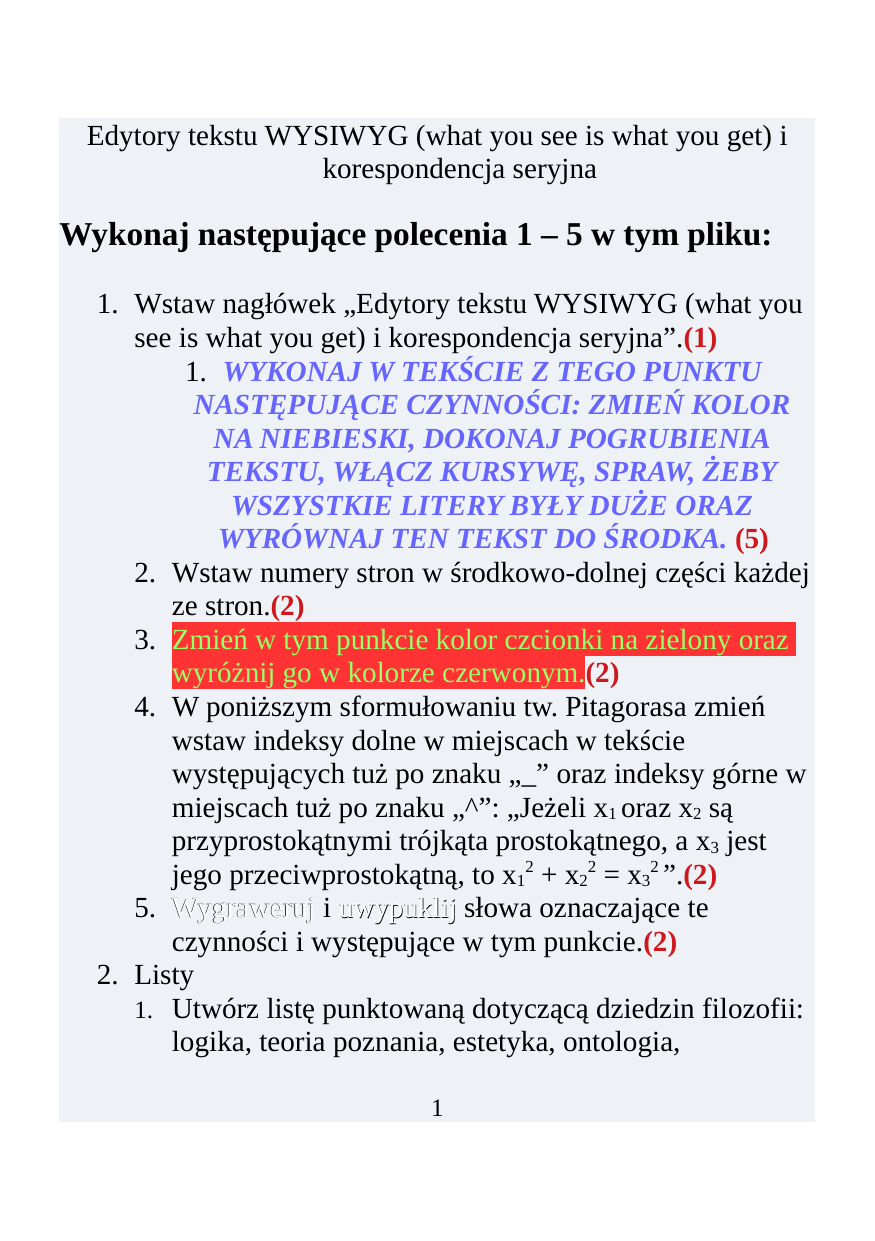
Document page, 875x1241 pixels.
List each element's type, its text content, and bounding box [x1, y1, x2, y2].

subtitle Wstaw nagłówek „Edytory tekstu WYSIWYG (what you see is what you get) i korespondencja seryjna”.(1) [97, 287, 815, 354]
subtitle Listy [97, 957, 815, 991]
subtitle Wygraweruj i uwypuklij słowa oznaczające te czynności i występujące w tym punkcie.(2) [134, 890, 815, 957]
subtitle Wykonaj następujące polecenia 1 – 5 w tym pliku: [59, 215, 815, 253]
subtitle W poniższym sformułowaniu tw. Pitagorasa zmień wstaw indeksy dolne w miejscach w tekście występujących tuż po znaku „_” oraz indeksy górne w miejscach tuż po znaku „^”: „Jeżeli x1 oraz x2 są przyprostokątnymi trójkąta prostokątnego, a x3 jest jego przeciwprostokątną, to x12 + x22 = x32 ”.(2) [134, 689, 815, 890]
subtitle Utwórz listę punktowaną dotyczącą dziedzin filozofii: logika, teoria poznania, estetyka, ontologia, [134, 991, 815, 1058]
subtitle Wstaw numery stron w środkowo-dolnej części każdej ze stron.(2) [134, 555, 815, 622]
subtitle Zmień w tym punkcie kolor czcionki na zielony oraz wyróżnij go w kolorze czerwonym.(2) [134, 622, 815, 689]
subtitle WYKONAJ W TEKŚCIE Z TEGO PUNKTU NASTĘPUJĄCE CZYNNOŚCI: ZMIEŃ KOLOR NA NIEBIESKI, DOKONAJ POGRUBIENIA TEKSTU, WŁĄCZ KURSYWĘ, SPRAW, ŻEBY WSZYSTKIE LITERY BYŁY DUŻE ORAZ WYRÓWNAJ TEN TEKST DO ŚRODKA. (5) [134, 354, 815, 555]
